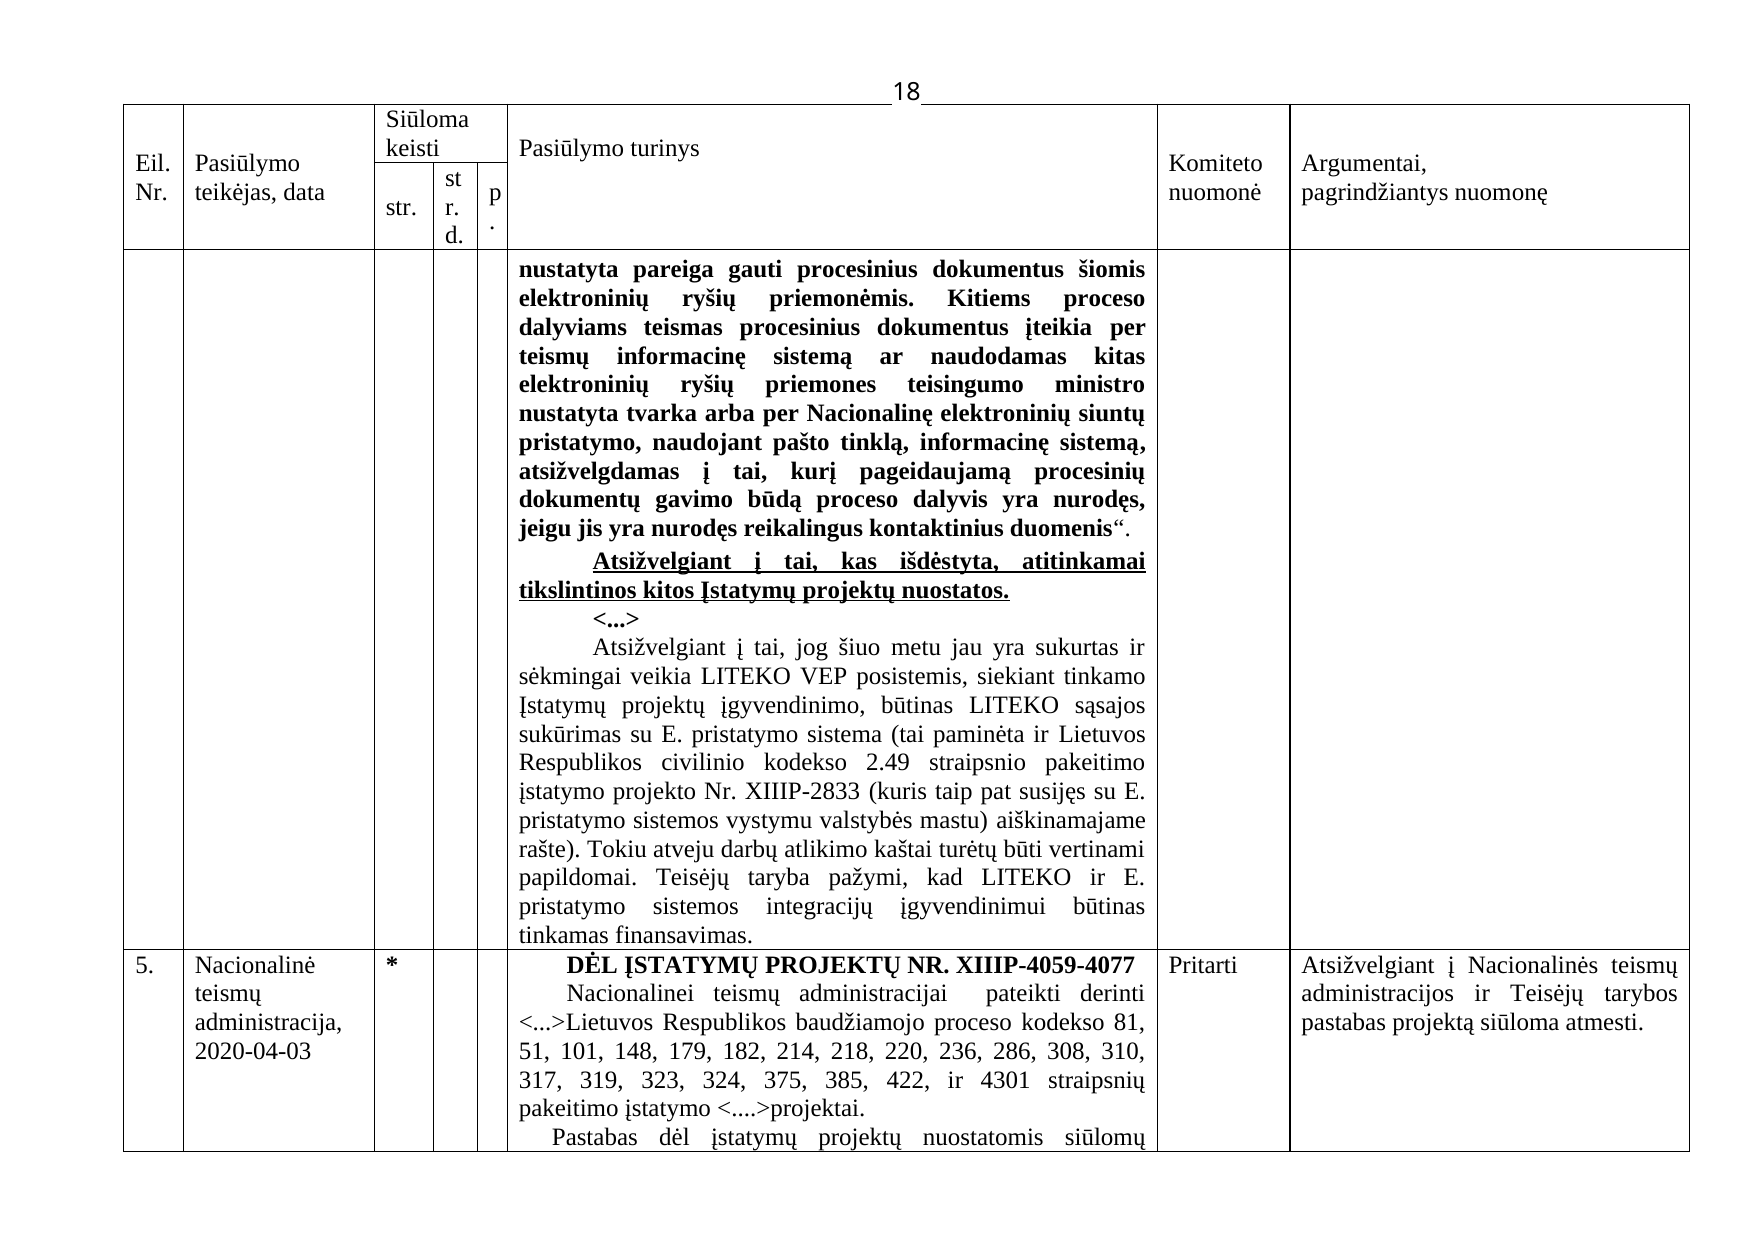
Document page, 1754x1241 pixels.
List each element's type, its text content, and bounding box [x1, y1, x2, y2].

table_cell [434, 250, 477, 949]
table_cell DĖL ĮSTATYMŲ PROJEKTŲ NR. XIIIP-4059-4077 Nacionalinei teismų administracijai pateikti derinti <...>Lietuvos Respublikos baudžiamojo proceso kodekso 81, 51, 101, 148, 179, 182, 214, 218, 220, 236, 286, 308, 310, 317, 319, 323, 324, 375, 385, 422, ir 4301 straipsnių pakeitimo įstatymo <....>projektai. Pastabas dėl įstatymų projektų nuostatomis siūlomų [508, 950, 1157, 1151]
table_cell p. [478, 163, 507, 249]
table_cell [434, 950, 477, 1151]
table_cell 5. [124, 950, 183, 1151]
table_cell [478, 950, 507, 1151]
table_cell [375, 250, 433, 949]
table_header Eil. Nr. [124, 105, 183, 249]
table_cell str. [375, 163, 433, 249]
table_header Argumentai, pagrindžiantys nuomonę [1291, 105, 1689, 249]
table_header Siūloma keisti [375, 105, 507, 162]
table_cell Pritarti [1158, 950, 1289, 1151]
table_cell [184, 250, 374, 949]
table_cell [1291, 250, 1689, 949]
table_cell * [375, 950, 433, 1151]
table_cell Nacionalinė teismų administracija, 2020-04-03 [184, 950, 374, 1151]
table_cell [478, 250, 507, 949]
table_header Komiteto nuomonė [1158, 105, 1289, 249]
table_header Pasiūlymo teikėjas, data [184, 105, 374, 249]
table_cell Atsižvelgiant į Nacionalinės teismų administracijos ir Teisėjų tarybos pastabas projektą siūloma atmesti. [1291, 950, 1689, 1151]
table_header Pasiūlymo turinys [508, 105, 1157, 249]
table_cell str. d. [434, 163, 477, 249]
table_cell [1158, 250, 1289, 949]
table_cell nustatyta pareiga gauti procesinius dokumentus šiomis elektroninių ryšių priemonėmis. Kitiems proceso dalyviams teismas procesinius dokumentus įteikia per teismų informacinę sistemą ar naudodamas kitas elektroninių ryšių priemones teisingumo ministro nustatyta tvarka arba per Nacionalinę elektroninių siuntų pristatymo, naudojant pašto tinklą, informacinę sistemą, atsižvelgdamas į tai, kurį pageidaujamą procesinių dokumentų gavimo būdą proceso dalyvis yra nurodęs, jeigu jis yra nurodęs reikalingus kontaktinius duomenis“. Atsižvelgiant į tai, kas išdėstyta, atitinkamai tikslintinos kitos Įstatymų projektų nuostatos. <...> Atsižvelgiant į tai, jog šiuo metu jau yra sukurtas ir sėkmingai veikia LITEKO VEP posistemis, siekiant tinkamo Įstatymų projektų įgyvendinimo, būtinas LITEKO sąsajos sukūrimas su E. pristatymo sistema (tai paminėta ir Lietuvos Respublikos civilinio kodekso 2.49 straipsnio pakeitimo įstatymo projekto Nr. XIIIP-2833 (kuris taip pat susijęs su E. pristatymo sistemos vystymu valstybės mastu) aiškinamajame rašte). Tokiu atveju darbų atlikimo kaštai turėtų būti vertinami papildomai. Teisėjų taryba pažymi, kad LITEKO ir E. pristatymo sistemos integracijų įgyvendinimui būtinas tinkamas finansavimas. [508, 250, 1157, 949]
table_cell [124, 250, 183, 949]
